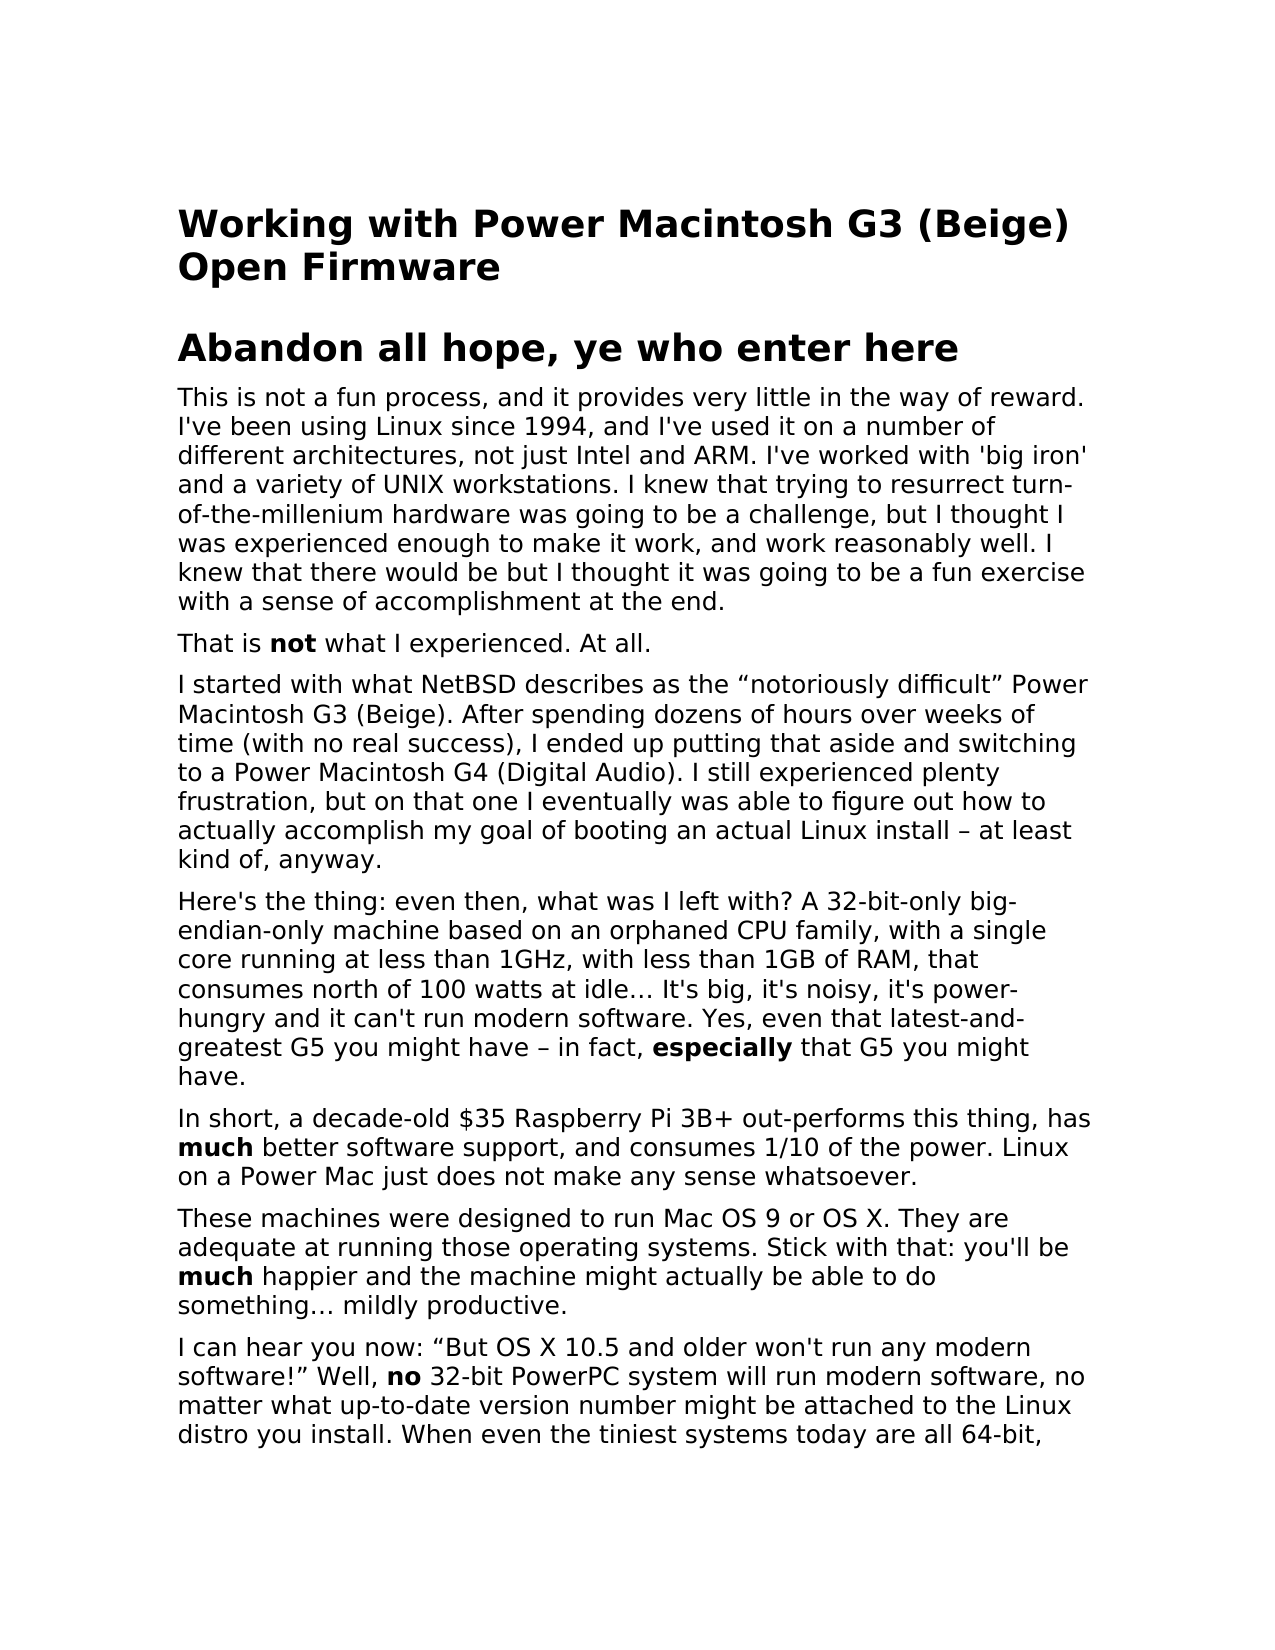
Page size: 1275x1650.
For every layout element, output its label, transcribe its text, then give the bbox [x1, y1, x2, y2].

text I can hear you now: “But OS X 10.5 and older won't run any modern software!” Well, no 32-bit PowerPC system will run modern software, no matter what up-to-date version number might be attached to the Linux distro you install. When even the tiniest systems today are all 64-bit, [177, 1333, 1098, 1450]
text I started with what NetBSD describes as the “notoriously difficult” Power Macintosh G3 (Beige). After spending dozens of hours over weeks of time (with no real success), I ended up putting that aside and switching to a Power Macintosh G4 (Digital Audio). I still experienced plenty frustration, but on that one I eventually was able to figure out how to actually accomplish my goal of booting an actual Linux install – at least kind of, anyway. [177, 671, 1098, 875]
text Here's the thing: even then, what was I left with? A 32-bit-only big-endian-only machine based on an orphaned CPU family, with a single core running at less than 1GHz, with less than 1GB of RAM, that consumes north of 100 watts at idle… It's big, it's noisy, it's power-hungry and it can't run modern software. Yes, even that latest-and-greatest G5 you might have – in fact, especially that G5 you might have. [177, 887, 1098, 1091]
subtitle Abandon all hope, ye who enter here [177, 327, 1098, 371]
text These machines were designed to run Mac OS 9 or OS X. They are adequate at running those operating systems. Stick with that: you'll be much happier and the machine might actually be able to do something… mildly productive. [177, 1204, 1098, 1321]
text This is not a fun process, and it provides very little in the way of reward. I've been using Linux since 1994, and I've used it on a number of different architectures, not just Intel and ARM. I've worked with 'big iron' and a variety of UNIX workstations. I knew that trying to resurrect turn-of-the-millenium hardware was going to be a challenge, but I thought I was experienced enough to make it work, and work reasonably well. I knew that there would be but I thought it was going to be a fun exercise with a sense of accomplishment at the end. [177, 383, 1098, 616]
subtitle Working with Power Macintosh G3 (Beige) Open Firmware [177, 202, 1098, 289]
text That is not what I experienced. At all. [177, 629, 1098, 658]
text In short, a decade-old $35 Raspberry Pi 3B+ out-performs this thing, has much better software support, and consumes 1/10 of the power. Linux on a Power Mac just does not make any sense whatsoever. [177, 1104, 1098, 1191]
